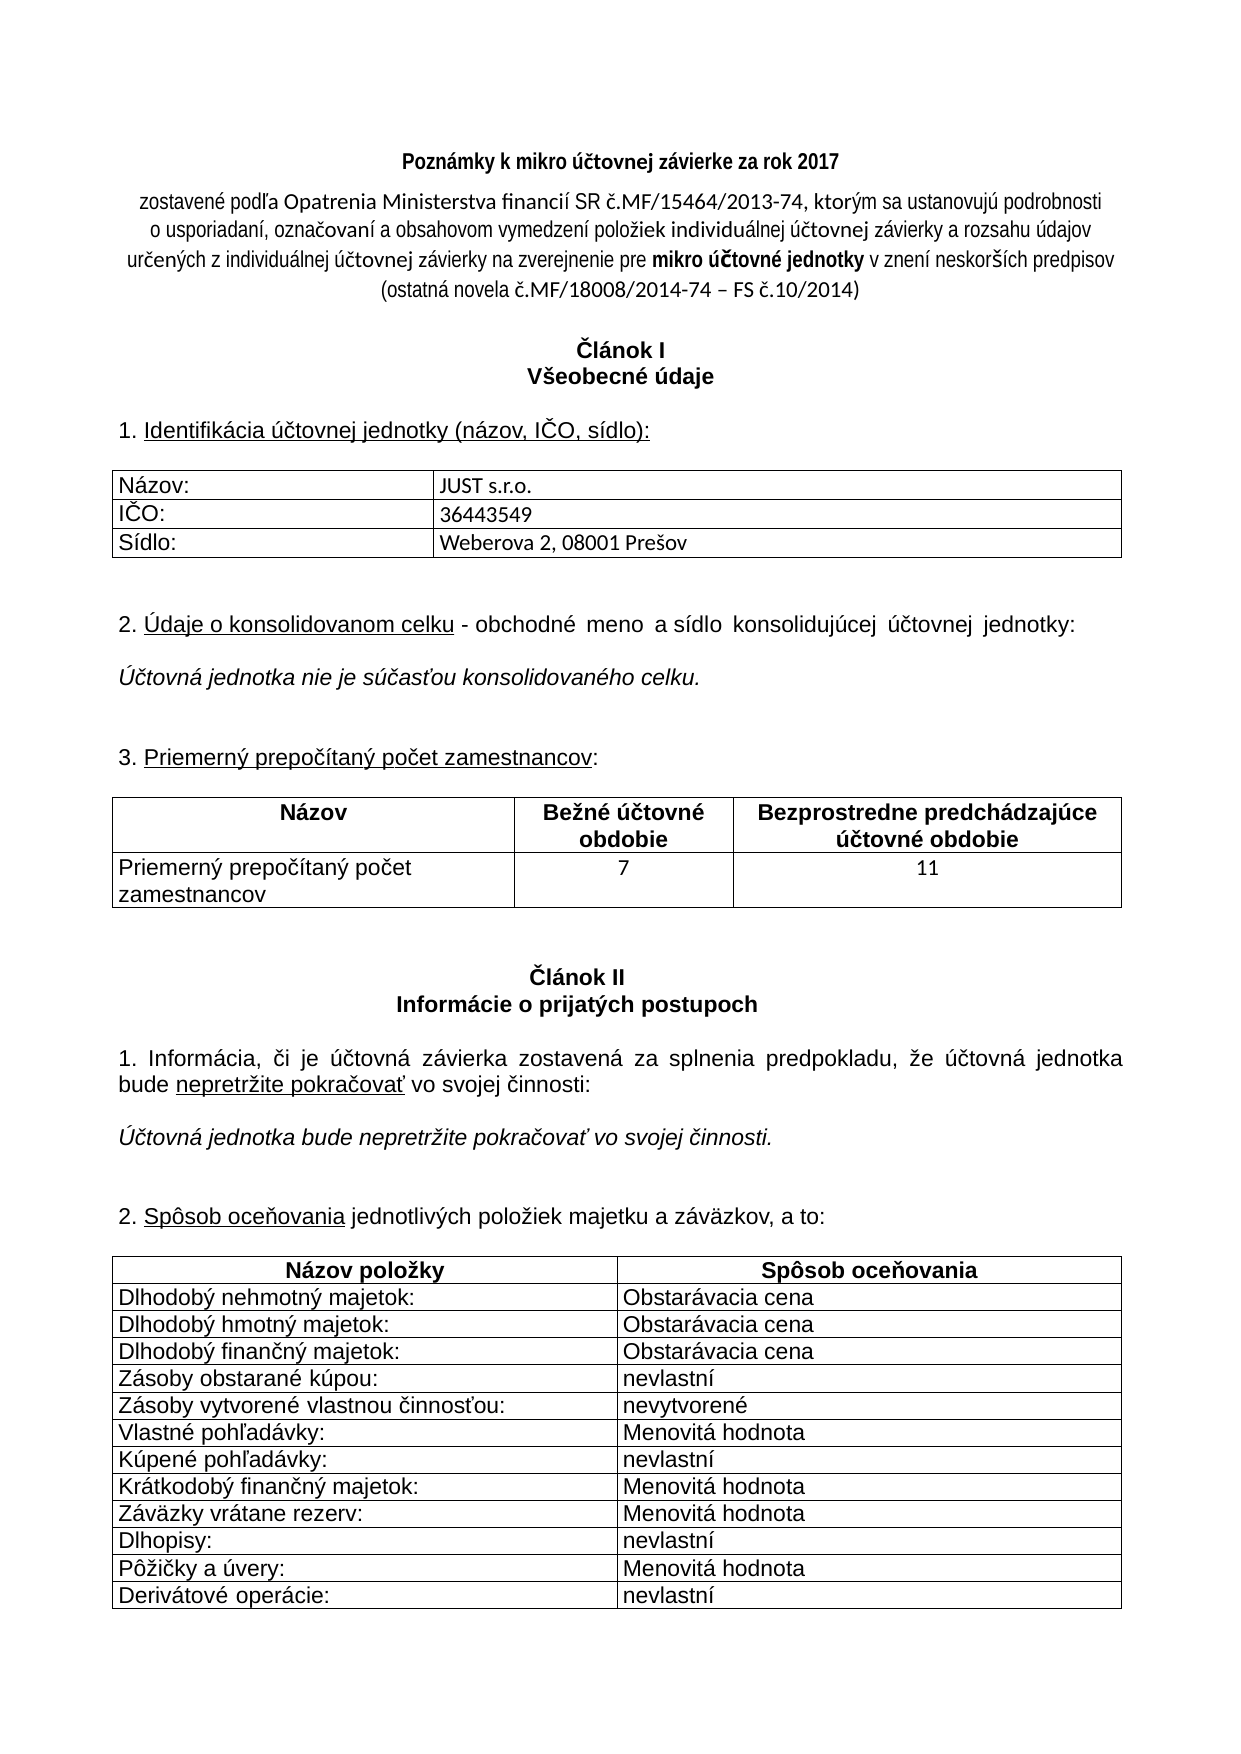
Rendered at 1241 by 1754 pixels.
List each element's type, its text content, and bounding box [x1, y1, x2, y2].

text Poznámky k mikro účtovnej závierke za rok 2017 [118, 147, 1123, 175]
table_cell Dlhopisy: [113, 1528, 617, 1554]
table_cell Menovitá hodnota [618, 1501, 1121, 1527]
table_cell 11 [734, 853, 1121, 907]
table_cell nevlastní [618, 1447, 1121, 1473]
table_cell nevlastní [618, 1365, 1121, 1391]
table_cell Dlhodobý hmotný majetok: [113, 1311, 617, 1337]
table_header Spôsob oceňovania [618, 1257, 1121, 1283]
table_cell Krátkodobý finančný majetok: [113, 1474, 617, 1500]
text (ostatná novela č.MF/18008/2014-74 – FS č.10/2014) [118, 275, 1123, 303]
text Informácie o prijatých postupoch [118, 991, 1036, 1017]
table_cell Weberova 2, 08001 Prešov [434, 529, 1121, 556]
text Článok II [118, 964, 1035, 991]
table_header Bežné účtovné obdobie [515, 798, 733, 852]
text Všeobecné údaje [118, 363, 1123, 390]
text 3. Priemerný prepočítaný počet zamestnancov: [118, 743, 1123, 770]
table_cell Priemerný prepočítaný počet zamestnancov [113, 853, 514, 907]
table_cell 7 [515, 853, 733, 907]
text 1. Informácia, či je účtovná závierka zostavená za splnenia predpokladu, že účtovná jednotka bude nepretržite pokračovať vo svojej činnosti: [118, 1045, 1123, 1098]
table_cell Záväzky vrátane rezerv: [113, 1501, 617, 1527]
text 1. Identifikácia účtovnej jednotky (názov, IČO, sídlo): [118, 417, 1123, 443]
table_cell Dlhodobý finančný majetok: [113, 1338, 617, 1364]
table_cell nevlastní [618, 1528, 1121, 1554]
table_cell Vlastné pohľadávky: [113, 1420, 617, 1446]
table_header Názov [113, 798, 514, 852]
table_cell Obstarávacia cena [618, 1311, 1121, 1337]
table_cell Menovitá hodnota [618, 1555, 1121, 1581]
text 2. Spôsob oceňovania jednotlivých položiek majetku a záväzkov, a to: [118, 1203, 1123, 1229]
table_cell Dlhodobý nehmotný majetok: [113, 1284, 617, 1310]
table_cell Kúpené pohľadávky: [113, 1447, 617, 1473]
text Účtovná jednotka bude nepretržite pokračovať vo svojej činnosti. [118, 1124, 1123, 1151]
table_cell IČO: [113, 500, 433, 528]
table_cell Menovitá hodnota [618, 1420, 1121, 1446]
table_header Názov položky [113, 1257, 617, 1283]
table_cell Obstarávacia cena [618, 1338, 1121, 1364]
table_cell nevytvorené [618, 1393, 1121, 1418]
table_cell Pôžičky a úvery: [113, 1555, 617, 1581]
text Účtovná jednotka nie je súčasťou konsolidovaného celku. [118, 664, 1123, 690]
table_header Názov: [113, 471, 433, 499]
table_cell nevlastní [618, 1582, 1121, 1608]
text 2. Údaje o konsolidovanom celku - obchodné meno a sídlo konsolidujúcej účtovnej jednotky: [118, 611, 1123, 638]
table_header Bezprostredne predchádzajúce účtovné obdobie [734, 798, 1121, 852]
table_header JUST s.r.o. [434, 471, 1121, 499]
table_cell Zásoby vytvorené vlastnou činnosťou: [113, 1393, 617, 1418]
table_cell Sídlo: [113, 529, 433, 556]
text zostavené podľa Opatrenia Ministerstva financií SR č.MF/15464/2013-74, ktorým sa ustanovujú podrobnosti o usporiadaní, označovaní a obsahovom vymedzení položiek individuálnej účtovnej závierky a rozsahu údajov určených z individuálnej účtovnej závierky na zverejnenie pre mikro účtovné jednotky v znení neskorších predpisov [118, 187, 1123, 275]
table_cell Derivátové operácie: [113, 1582, 617, 1608]
table_cell Obstarávacia cena [618, 1284, 1121, 1310]
table_cell Zásoby obstarané kúpou: [113, 1365, 617, 1391]
table_cell 36443549 [434, 500, 1121, 528]
text Článok I [118, 337, 1123, 363]
table_cell Menovitá hodnota [618, 1474, 1121, 1500]
